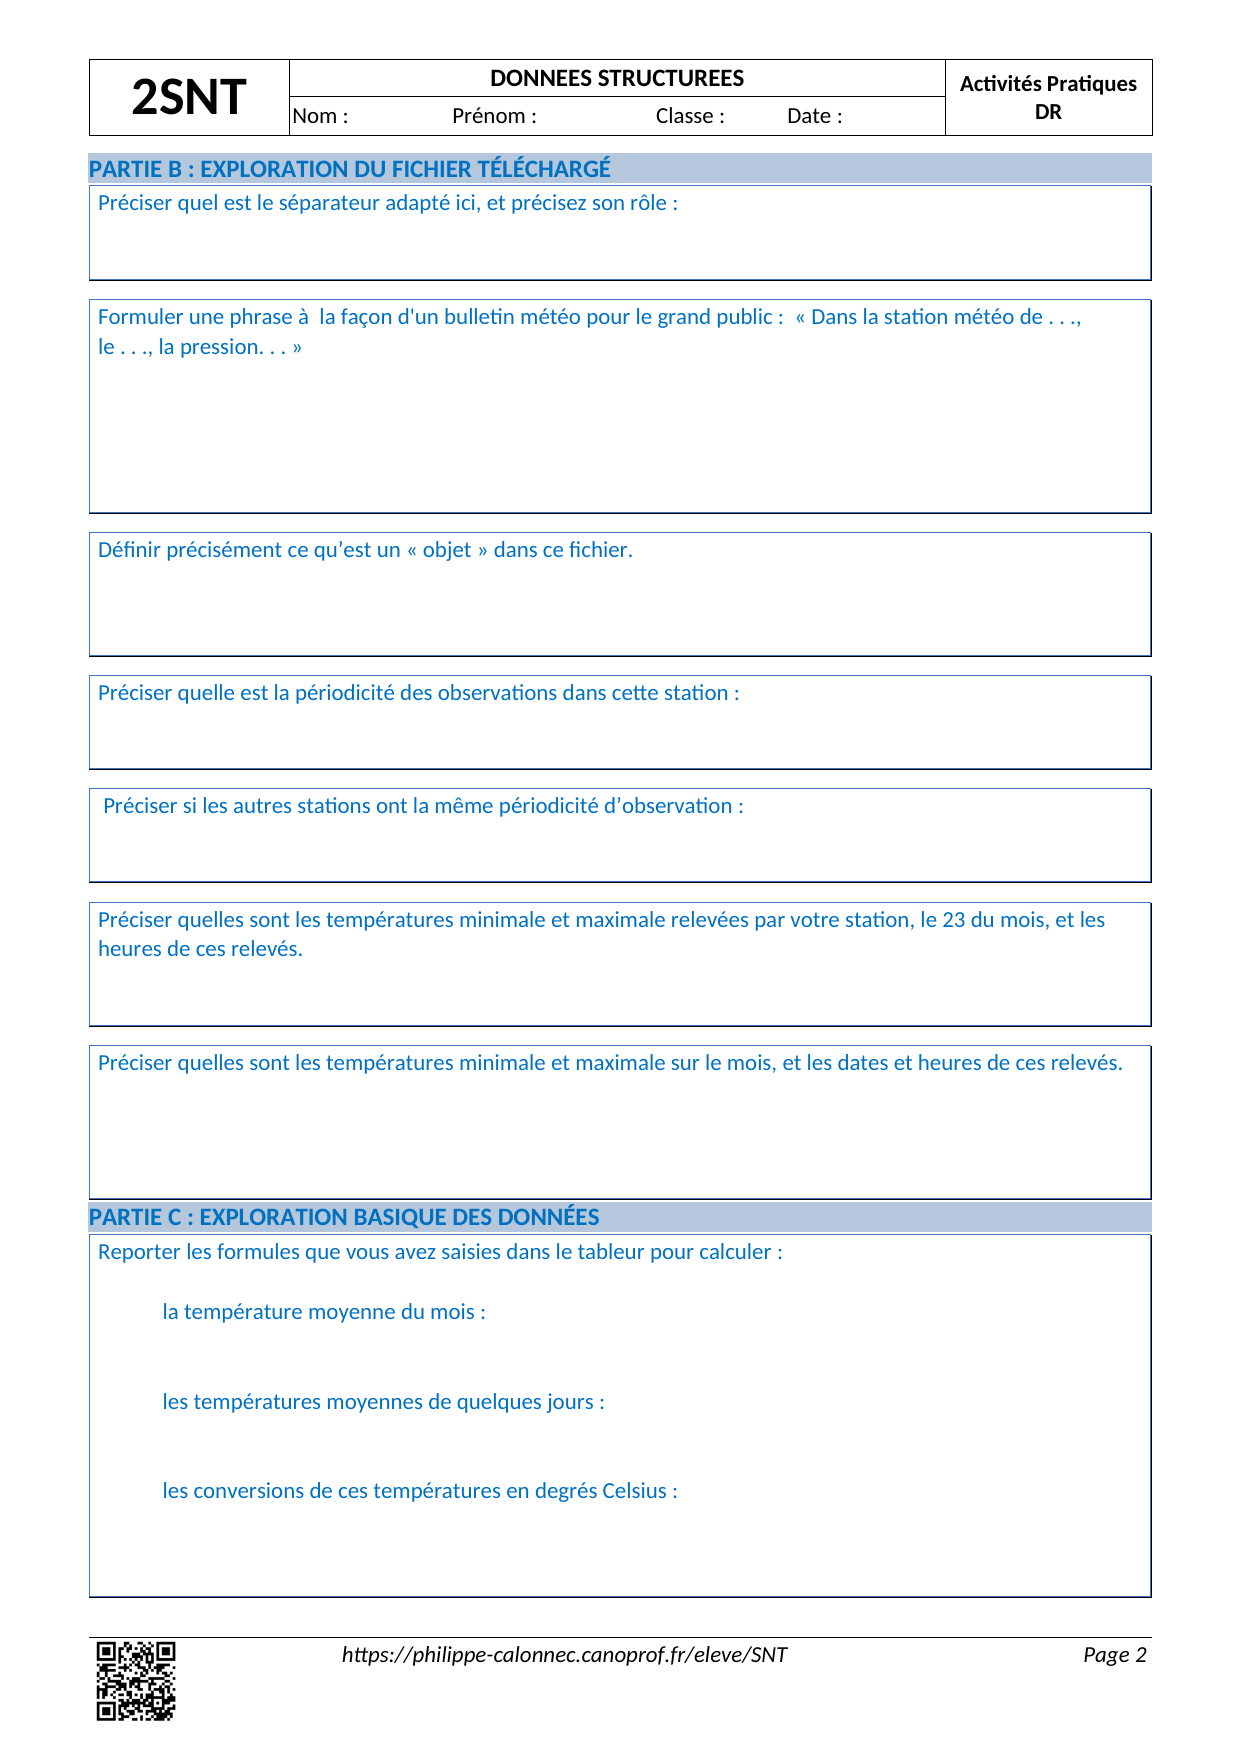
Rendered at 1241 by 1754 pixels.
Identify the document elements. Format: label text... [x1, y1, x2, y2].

text Formuler une phrase à la façon d'un bulletin météo pour le grand public : « Dans la station météo de . . ., le . . ., la pression. . . » [90, 300, 1150, 360]
text Préciser si les autres stations ont la même périodicité d’observation : [90, 789, 1150, 819]
text Préciser quelle est la périodicité des observations dans cette station : [90, 676, 1150, 706]
text Préciser quelles sont les températures minimale et maximale sur le mois, et les dates et heures de ces relevés. [90, 1046, 1150, 1076]
text PARTIE B : EXPLORATION DU FICHIER TÉLÉCHARGÉ [88, 153, 1152, 183]
text les températures moyennes de quelques jours : [90, 1384, 1150, 1415]
text Définir précisément ce qu’est un « objet » dans ce fichier. [90, 533, 1150, 563]
picture [95, 1640, 177, 1722]
text les conversions de ces températures en degrés Celsius : [90, 1473, 1150, 1504]
text Reporter les formules que vous avez saisies dans le tableur pour calculer : [90, 1235, 1150, 1265]
text PARTIE C : EXPLORATION BASIQUE DES DONNÉES [88, 1202, 1152, 1232]
text la température moyenne du mois : [90, 1294, 1150, 1325]
text Préciser quel est le séparateur adapté ici, et précisez son rôle : [90, 186, 1150, 217]
text Préciser quelles sont les températures minimale et maximale relevées par votre station, le 23 du mois, et les heures de ces relevés. [90, 903, 1150, 963]
